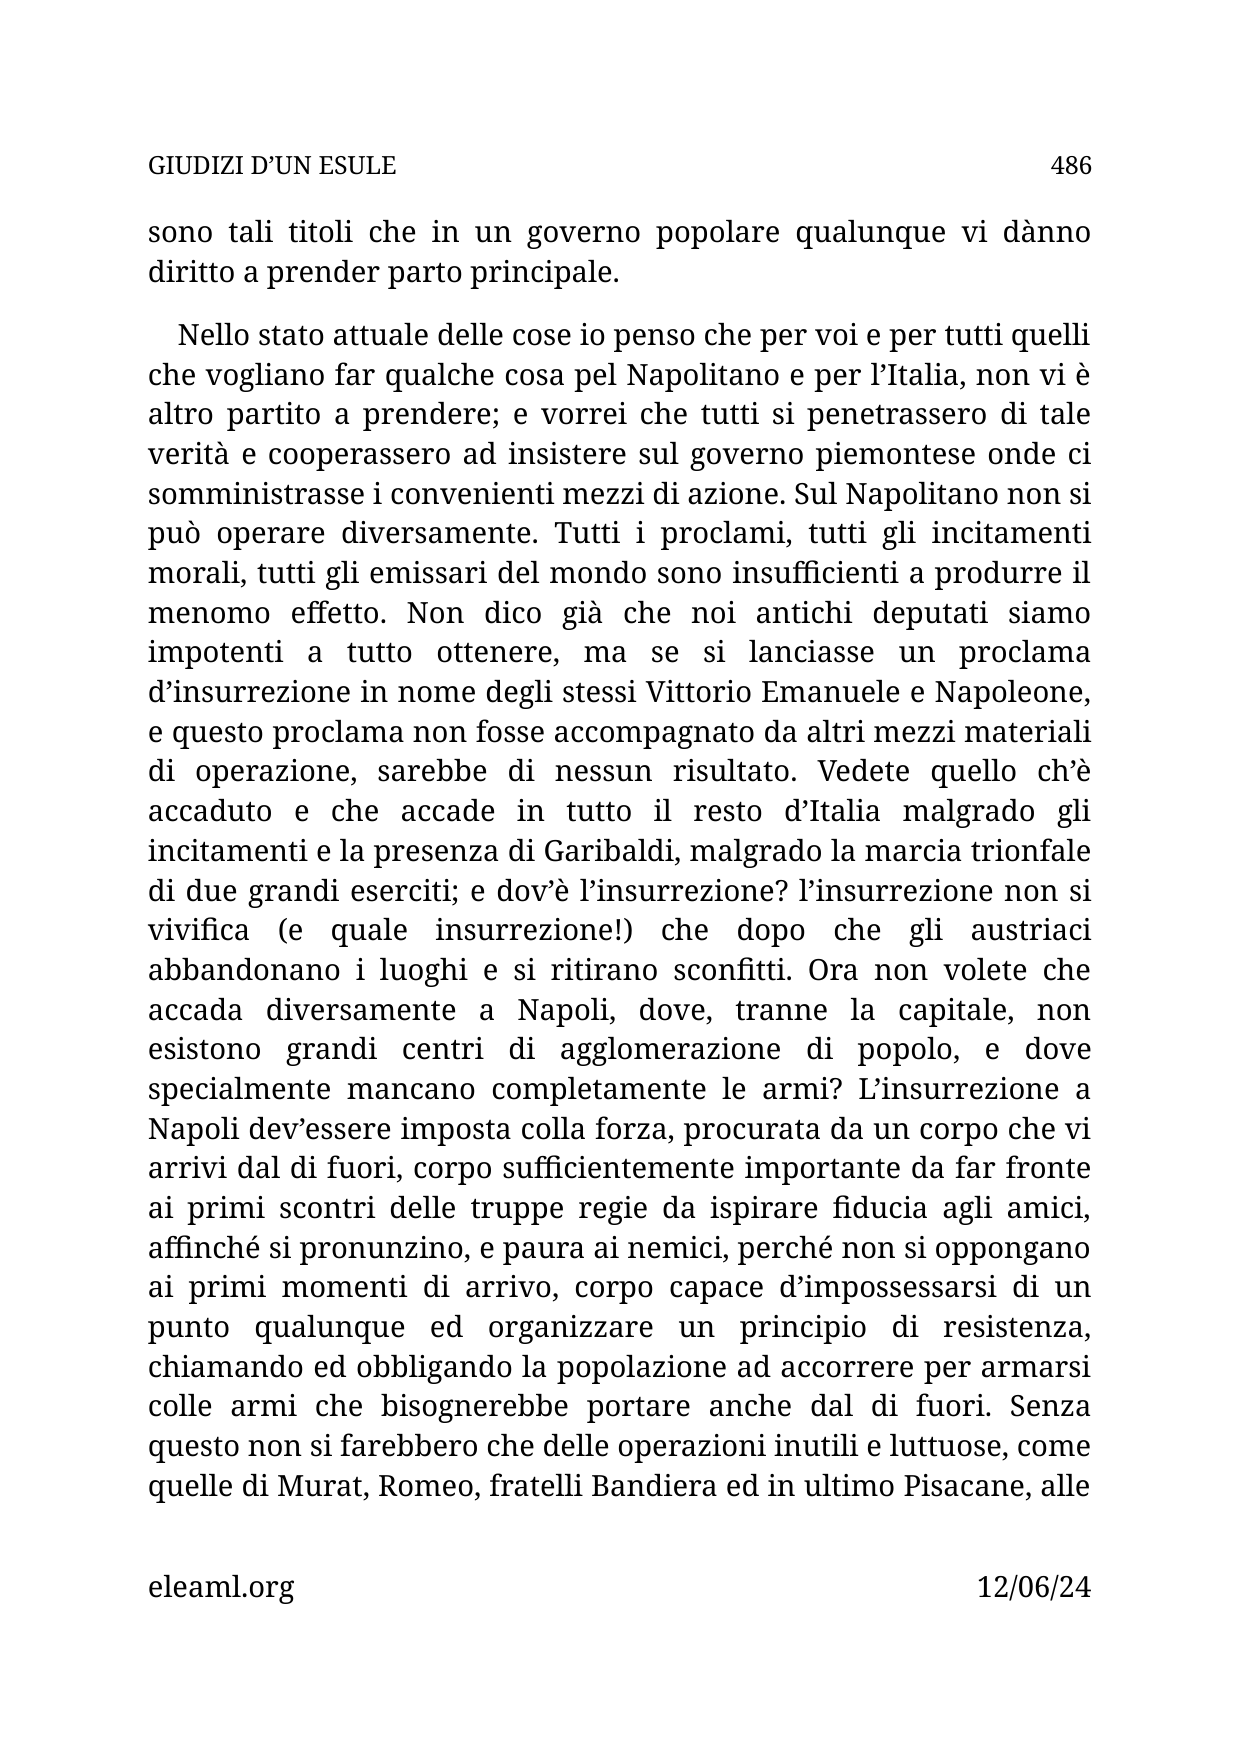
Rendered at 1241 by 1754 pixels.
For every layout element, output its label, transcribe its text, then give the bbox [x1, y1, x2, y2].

text Nello stato attuale delle cose io penso che per voi e per tutti quelli che vogliano far qualche cosa pel Napolitano e per l’Italia, non vi è altro partito a prendere; e vorrei che tutti si penetrassero di tale verità e cooperassero ad insistere sul governo piemontese onde ci somministrasse i convenienti mezzi di azione. Sul Napolitano non si può operare diversamente. Tutti i proclami, tutti gli incitamenti morali, tutti gli emissari del mondo sono insufficienti a produrre il menomo effetto. Non dico già che noi antichi deputati siamo impotenti a tutto ottenere, ma se si lanciasse un proclama d’insurrezione in nome degli stessi Vittorio Emanuele e Napoleone, e questo proclama non fosse accompagnato da altri mezzi materiali di operazione, sarebbe di nessun risultato. Vedete quello ch’è accaduto e che accade in tutto il resto d’Italia malgrado gli incitamenti e la presenza di Garibaldi, malgrado la marcia trionfale di due grandi eserciti; e dov’è l’insurrezione? l’insurrezione non si vivifica (e quale insurrezione!) che dopo che gli austriaci abbandonano i luoghi e si ritirano sconfitti. Ora non volete che accada diversamente a Napoli, dove, tranne la capitale, non esistono grandi centri di agglomerazione di popolo, e dove specialmente mancano completamente le armi? L’insurrezione a Napoli dev’essere imposta colla forza, procurata da un corpo che vi arrivi dal di fuori, corpo sufficientemente importante da far fronte ai primi scontri delle truppe regie da ispirare fiducia agli amici, affinché si pronunzino, e paura ai nemici, perché non si oppongano ai primi momenti di arrivo, corpo capace d’impossessarsi di un punto qualunque ed organizzare un principio di resistenza, chiamando ed obbligando la popolazione ad accorrere per armarsi colle armi che bisognerebbe portare anche dal di fuori. Senza questo non si farebbero che delle operazioni inutili e luttuose, come quelle di Murat, Romeo, fratelli Bandiera ed in ultimo Pisacane, alle [148, 314, 1093, 1505]
text sono tali titoli che in un governo popolare qualunque vi dànno diritto a prender parto principale. [148, 211, 1093, 291]
